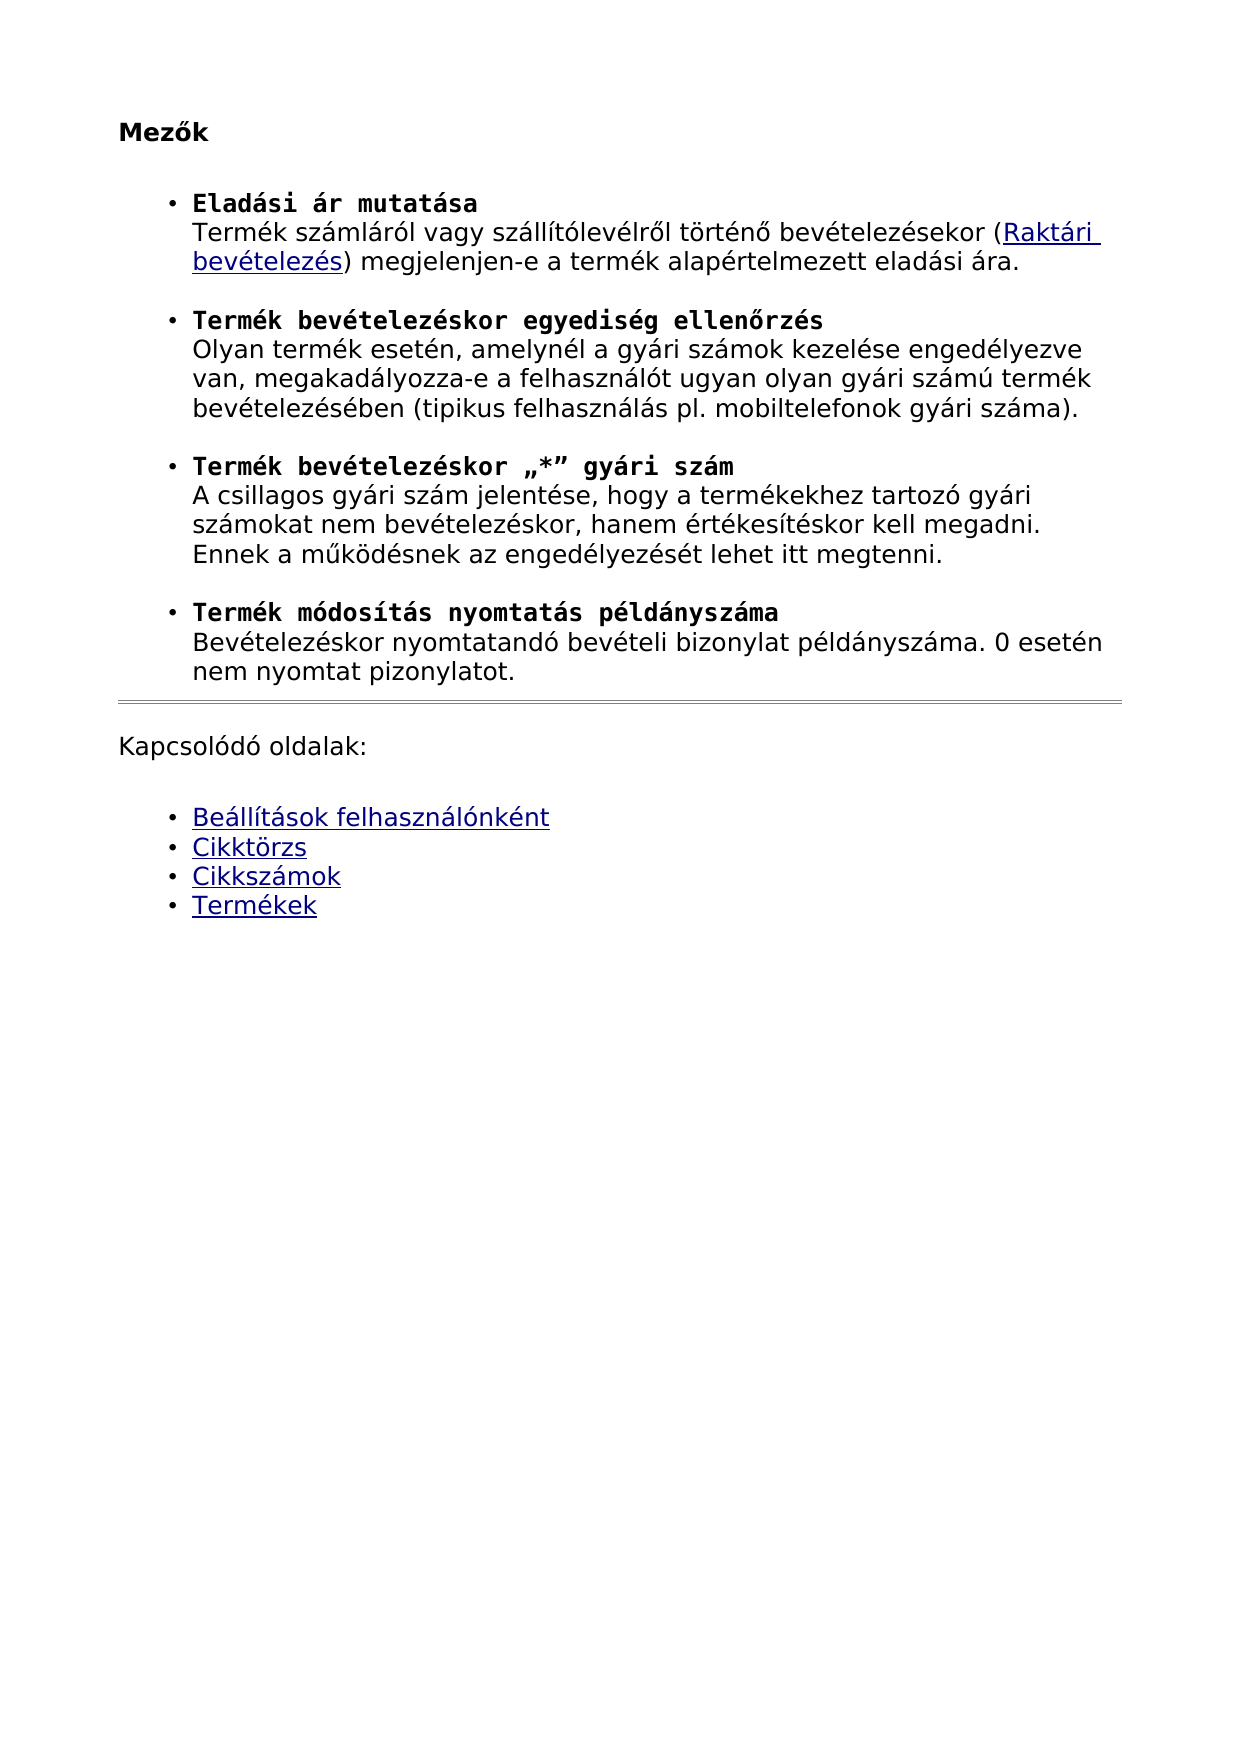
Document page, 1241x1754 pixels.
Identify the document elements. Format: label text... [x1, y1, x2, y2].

text Kapcsolódó oldalak: [118, 732, 1122, 762]
list Eladási ár mutatása Termék számláról vagy szállítólevélről történő bevételezésekor (Raktári bevételezés) megjelenjen-e a termék alapértelmezett eladási ára. [177, 189, 1122, 277]
list Cikktörzs [177, 833, 1122, 862]
subtitle Mezők [118, 118, 1122, 147]
list Termék módosítás nyomtatás példányszáma Bevételezéskor nyomtatandó bevételi bizonylat példányszáma. 0 esetén nem nyomtat pizonylatot. [177, 598, 1122, 686]
list Termék bevételezéskor „*” gyári szám A csillagos gyári szám jelentése, hogy a termékekhez tartozó gyári számokat nem bevételezéskor, hanem értékesítéskor kell megadni. Ennek a működésnek az engedélyezését lehet itt megtenni. [177, 452, 1122, 569]
list Beállítások felhasználónként [177, 803, 1122, 833]
list Cikkszámok [177, 862, 1122, 891]
list Termék bevételezéskor egyediség ellenőrzés Olyan termék esetén, amelynél a gyári számok kezelése engedélyezve van, megakadályozza-e a felhasználót ugyan olyan gyári számú termék bevételezésében (tipikus felhasználás pl. mobiltelefonok gyári száma). [177, 306, 1122, 423]
list Termékek [177, 891, 1122, 920]
